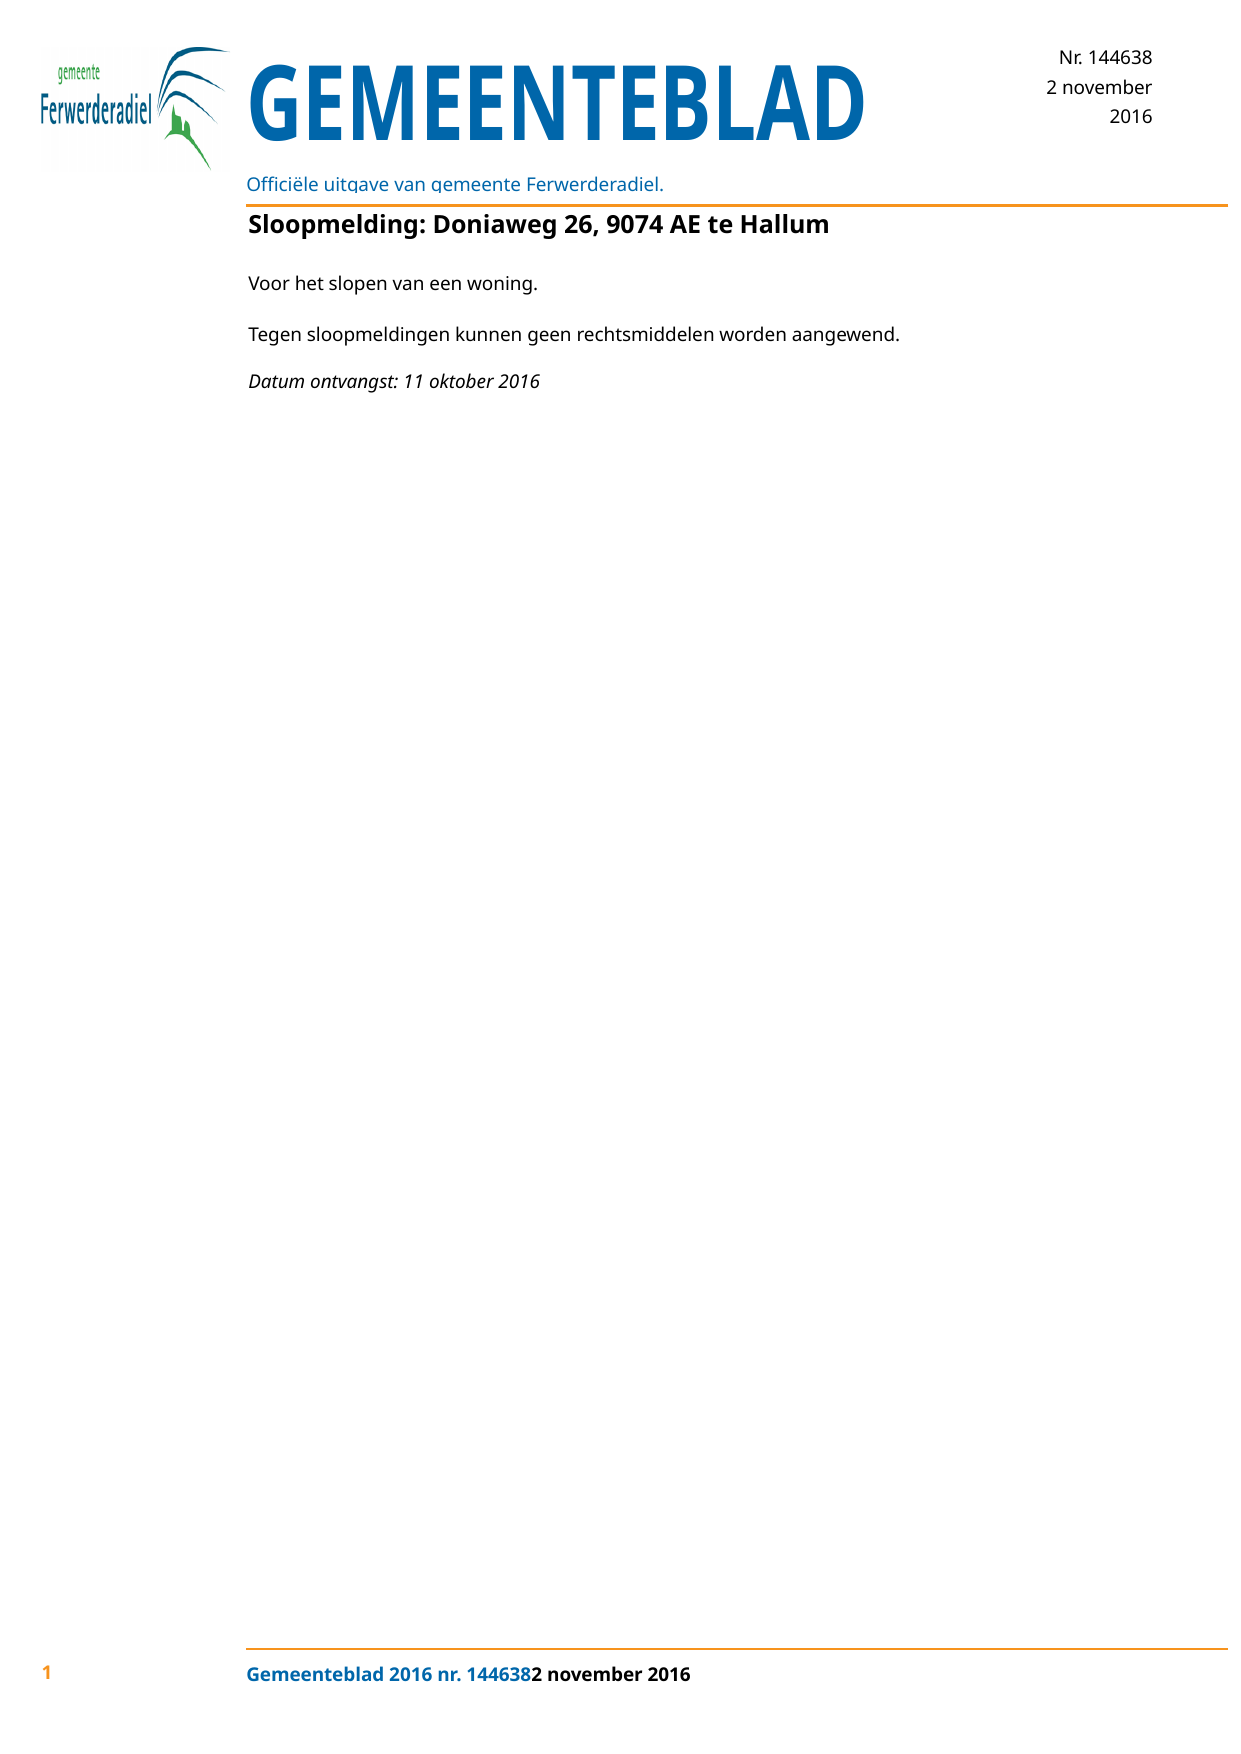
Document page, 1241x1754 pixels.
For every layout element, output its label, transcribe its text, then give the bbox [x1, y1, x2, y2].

text Voor het slopen van een woning. [248, 270, 1152, 296]
text Datum ontvangst: 11 oktober 2016 [248, 368, 1152, 394]
picture [41, 47, 231, 172]
text Tegen sloopmeldingen kunnen geen rechtsmiddelen worden aangewend. [248, 321, 1152, 346]
text Sloopmelding: Doniaweg 26, 9074 AE te Hallum [248, 207, 1152, 241]
